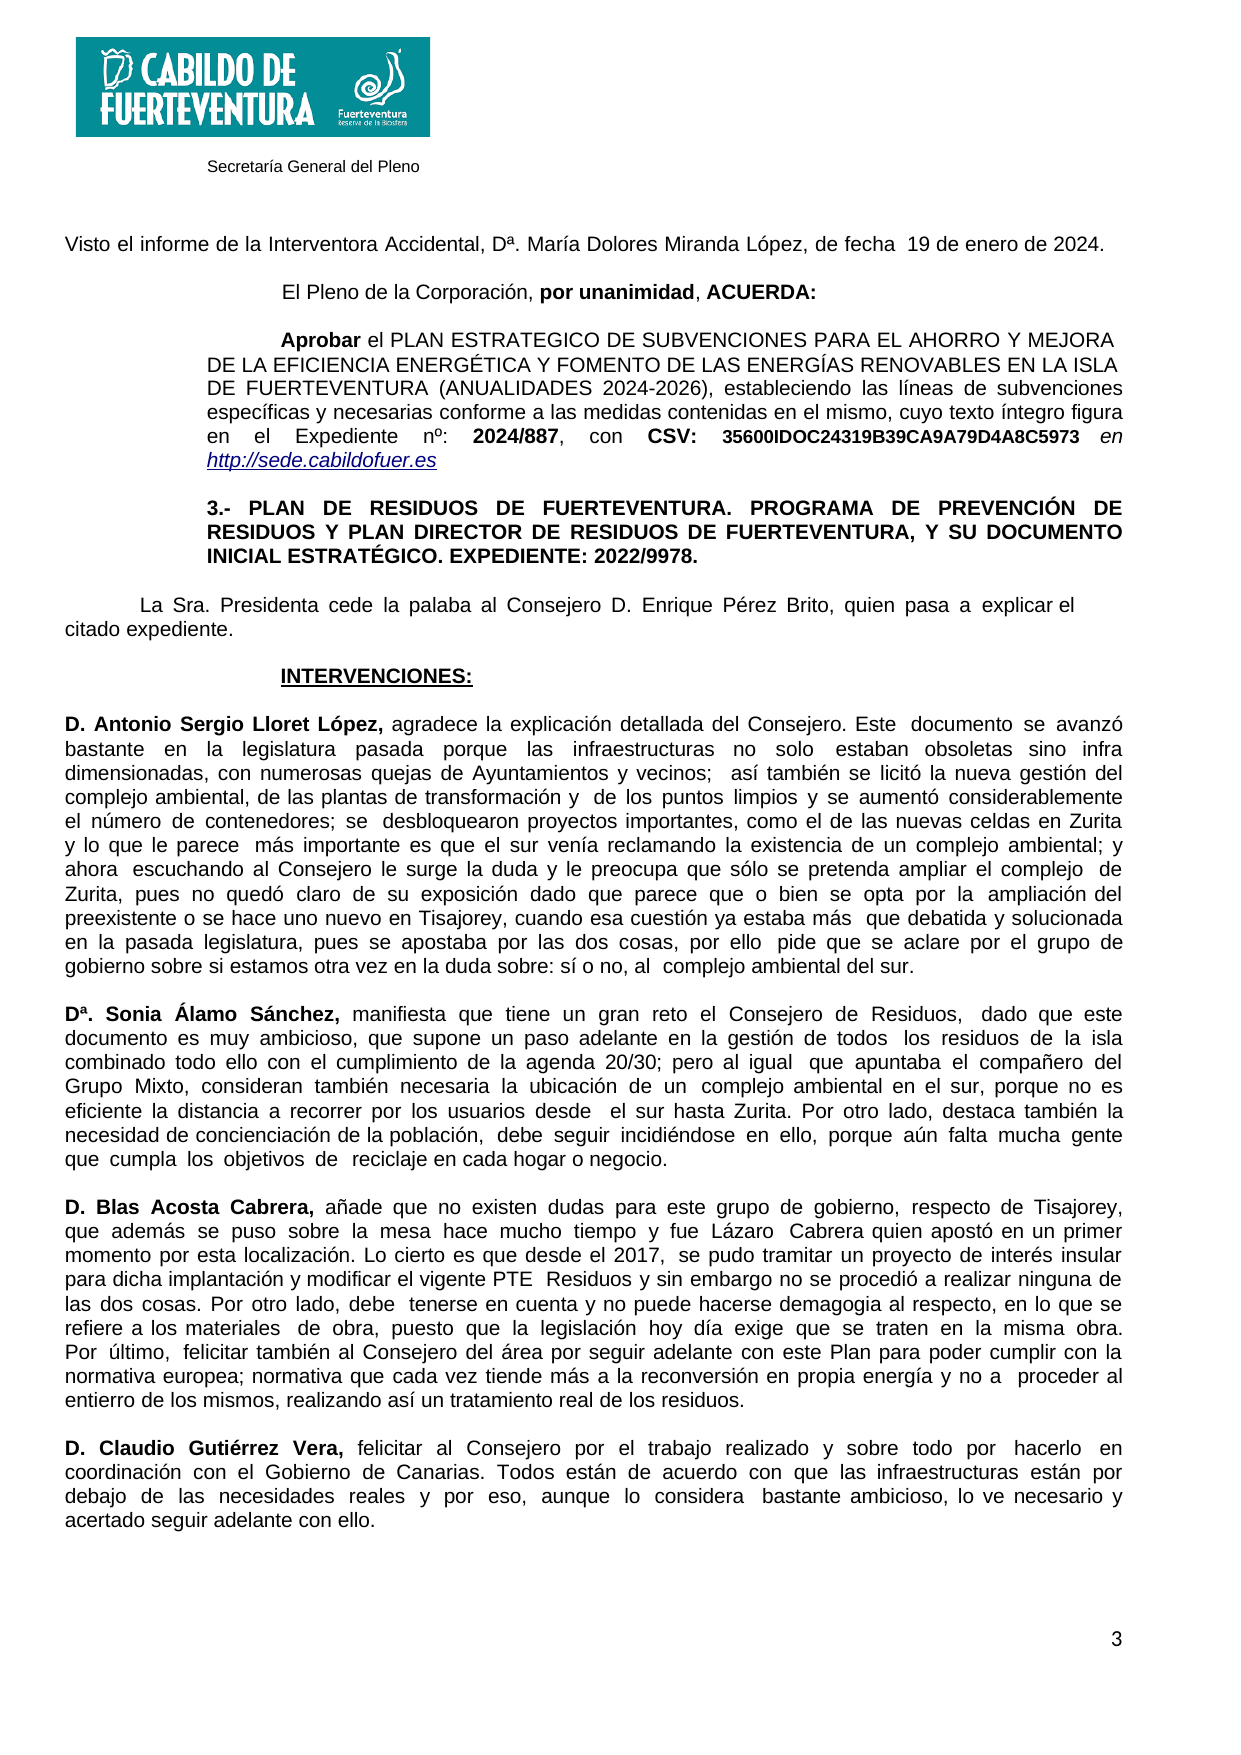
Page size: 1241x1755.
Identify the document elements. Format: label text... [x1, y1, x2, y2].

text Aprobar el PLAN ESTRATEGICO DE SUBVENCIONES PARA EL AHORRO Y MEJORA DE LA EFICIENCIA ENERGÉTICA Y FOMENTO DE LAS ENERGÍAS RENOVABLES EN LA ISLA [207, 328, 1134, 376]
subtitle 3.- PLAN DE RESIDUOS DE FUERTEVENTURA. PROGRAMA DE PREVENCIÓN DE RESIDUOS Y PLAN DIRECTOR DE RESIDUOS DE FUERTEVENTURA, Y SU DOCUMENTO INICIAL ESTRATÉGICO. EXPEDIENTE: 2022/9978. [207, 496, 1123, 568]
text Dª. Sonia Álamo Sánchez, manifiesta que tiene un gran reto el Consejero de Residuos, dado que este documento es muy ambicioso, que supone un paso adelante en la gestión de todos los residuos de la isla combinado todo ello con el cumplimiento de la agenda 20/30; pero al igual que apuntaba el compañero del Grupo Mixto, consideran también necesaria la ubicación de un complejo ambiental en el sur, porque no es eficiente la distancia a recorrer por los usuarios desde el sur hasta Zurita. Por otro lado, destaca también la necesidad de concienciación de la población, debe seguir incidiéndose en ello, porque aún falta mucha gente que cumpla los objetivos de reciclaje en cada hogar o negocio. [64, 1002, 1123, 1171]
text D. Antonio Sergio Lloret López, agradece la explicación detallada del Consejero. Este documento se avanzó bastante en la legislatura pasada porque las infraestructuras no solo estaban obsoletas sino infra dimensionadas, con numerosas quejas de Ayuntamientos y vecinos; así también se licitó la nueva gestión del complejo ambiental, de las plantas de transformación y de los puntos limpios y se aumentó considerablemente el número de contenedores; se desbloquearon proyectos importantes, como el de las nuevas celdas en Zurita y lo que le parece más importante es que el sur venía reclamando la existencia de un complejo ambiental; y ahora escuchando al Consejero le surge la duda y le preocupa que sólo se pretenda ampliar el complejo de Zurita, pues no quedó claro de su exposición dado que parece que o bien se opta por la ampliación del preexistente o se hace uno nuevo en Tisajorey, cuando esa cuestión ya estaba más que debatida y solucionada en la pasada legislatura, pues se apostaba por las dos cosas, por ello pide que se aclare por el grupo de gobierno sobre si estamos otra vez en la duda sobre: sí o no, al complejo ambiental del sur. [64, 712, 1123, 978]
text La Sra. Presidenta cede la palaba al Consejero D. Enrique Pérez Brito, quien pasa a explicar el citado expediente. [64, 592, 1134, 641]
text DE FUERTEVENTURA (ANUALIDADES 2024-2026), estableciendo las líneas de subvenciones específicas y necesarias conforme a las medidas contenidas en el mismo, cuyo texto íntegro figura en el Expediente nº: 2024/887, con CSV: 35600IDOC24319B39CA9A79D4A8C5973 en http://sede.cabildofuer.es [207, 376, 1123, 472]
text D. Blas Acosta Cabrera, añade que no existen dudas para este grupo de gobierno, respecto de Tisajorey, que además se puso sobre la mesa hace mucho tiempo y fue Lázaro Cabrera quien apostó en un primer momento por esta localización. Lo cierto es que desde el 2017, se pudo tramitar un proyecto de interés insular para dicha implantación y modificar el vigente PTE Residuos y sin embargo no se procedió a realizar ninguna de las dos cosas. Por otro lado, debe tenerse en cuenta y no puede hacerse demagogia al respecto, en lo que se refiere a los materiales de obra, puesto que la legislación hoy día exige que se traten en la misma obra. Por último, felicitar también al Consejero del área por seguir adelante con este Plan para poder cumplir con la normativa europea; normativa que cada vez tiende más a la reconversión en propia energía y no a proceder al entierro de los mismos, realizando así un tratamiento real de los residuos. [64, 1195, 1123, 1412]
text D. Claudio Gutiérrez Vera, felicitar al Consejero por el trabajo realizado y sobre todo por hacerlo en coordinación con el Gobierno de Canarias. Todos están de acuerdo con que las infraestructuras están por debajo de las necesidades reales y por eso, aunque lo considera bastante ambicioso, lo ve necesario y acertado seguir adelante con ello. [64, 1436, 1123, 1532]
subtitle INTERVENCIONES: [280, 664, 1134, 688]
text Visto el informe de la Interventora Accidental, Dª. María Dolores Miranda López, de fecha 19 de enero de 2024. [64, 232, 1131, 256]
text El Pleno de la Corporación, por unanimidad, ACUERDA: [282, 280, 1134, 304]
